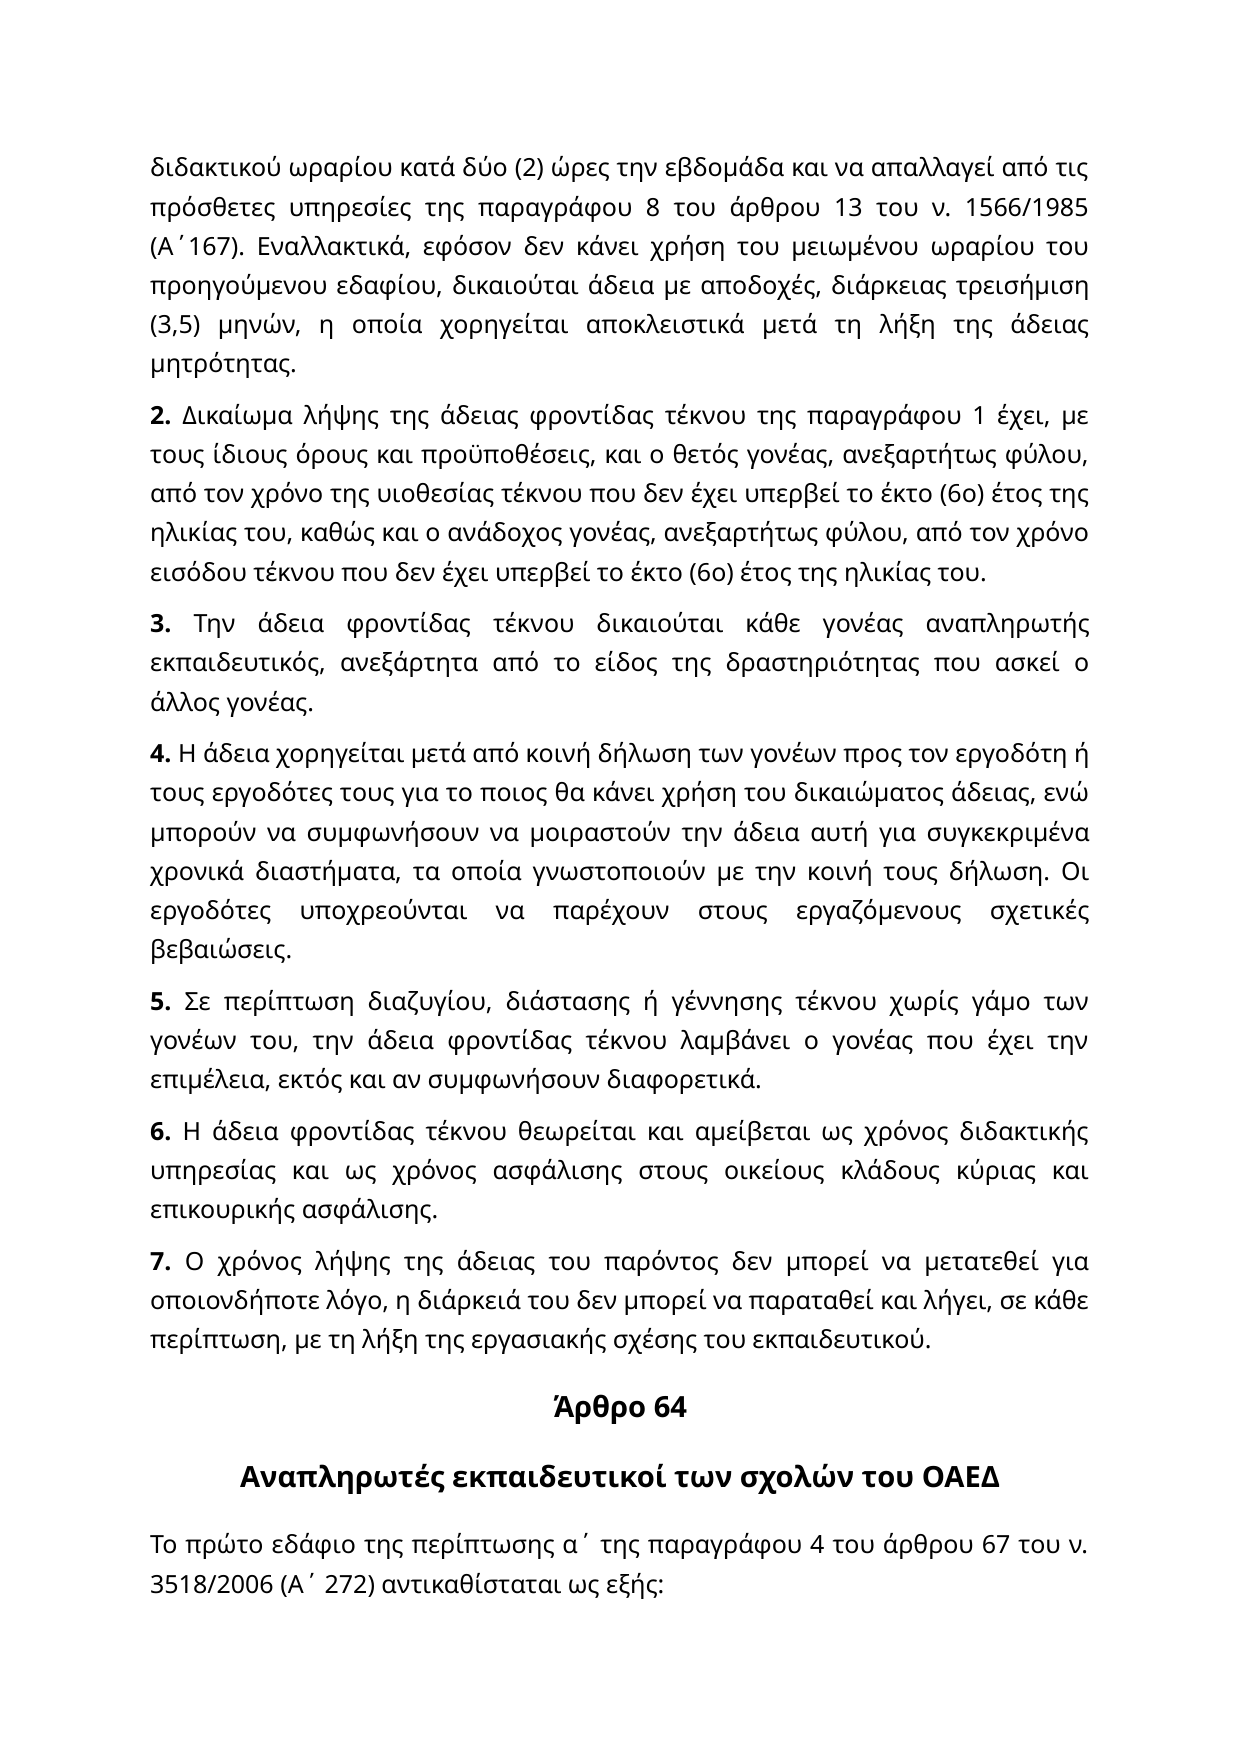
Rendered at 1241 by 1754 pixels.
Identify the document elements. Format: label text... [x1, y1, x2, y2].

text διδακτικού ωραρίου κατά δύο (2) ώρες την εβδομάδα και να απαλλαγεί από τις πρόσθετες υπηρεσίες της παραγράφου 8 του άρθρου 13 του ν. 1566/1985 (Α΄167). Εναλλακτικά, εφόσον δεν κάνει χρήση του μειωμένου ωραρίου του προηγούμενου εδαφίου, δικαιούται άδεια με αποδοχές, διάρκειας τρεισήμιση (3,5) μηνών, η οποία χορηγείται αποκλειστικά μετά τη λήξη της άδειας μητρότητας. [150, 150, 1090, 380]
text 2. Δικαίωμα λήψης της άδειας φροντίδας τέκνου της παραγράφου 1 έχει, με τους ίδιους όρους και προϋποθέσεις, και ο θετός γονέας, ανεξαρτήτως φύλου, από τον χρόνο της υιοθεσίας τέκνου που δεν έχει υπερβεί το έκτο (6ο) έτος της ηλικίας του, καθώς και ο ανάδοχος γονέας, ανεξαρτήτως φύλου, από τον χρόνο εισόδου τέκνου που δεν έχει υπερβεί το έκτο (6ο) έτος της ηλικίας του. [150, 397, 1090, 588]
text 5. Σε περίπτωση διαζυγίου, διάστασης ή γέννησης τέκνου χωρίς γάμο των γονέων του, την άδεια φροντίδας τέκνου λαμβάνει ο γονέας που έχει την επιμέλεια, εκτός και αν συμφωνήσουν διαφορετικά. [150, 983, 1090, 1096]
subtitle Άρθρο 64 [150, 1386, 1090, 1426]
text Το πρώτο εδάφιο της περίπτωσης α΄ της παραγράφου 4 του άρθρου 67 του ν. 3518/2006 (Α΄ 272) αντικαθίσταται ως εξής: [150, 1527, 1090, 1600]
text 6. Η άδεια φροντίδας τέκνου θεωρείται και αμείβεται ως χρόνος διδακτικής υπηρεσίας και ως χρόνος ασφάλισης στους οικείους κλάδους κύριας και επικουρικής ασφάλισης. [150, 1113, 1090, 1226]
subtitle Αναπληρωτές εκπαιδευτικοί των σχολών του ΟΑΕΔ [150, 1456, 1090, 1496]
text 4. Η άδεια χορηγείται μετά από κοινή δήλωση των γονέων προς τον εργοδότη ή τους εργοδότες τους για το ποιος θα κάνει χρήση του δικαιώματος άδειας, ενώ μπορούν να συμφωνήσουν να μοιραστούν την άδεια αυτή για συγκεκριμένα χρονικά διαστήματα, τα οποία γνωστοποιούν με την κοινή τους δήλωση. Οι εργοδότες υποχρεούνται να παρέχουν στους εργαζόμενους σχετικές βεβαιώσεις. [150, 736, 1090, 966]
text 3. Την άδεια φροντίδας τέκνου δικαιούται κάθε γονέας αναπληρωτής εκπαιδευτικός, ανεξάρτητα από το είδος της δραστηριότητας που ασκεί ο άλλος γονέας. [150, 606, 1090, 718]
text 7. Ο χρόνος λήψης της άδειας του παρόντος δεν μπορεί να μετατεθεί για οποιονδήποτε λόγο, η διάρκειά του δεν μπορεί να παραταθεί και λήγει, σε κάθε περίπτωση, με τη λήξη της εργασιακής σχέσης του εκπαιδευτικού. [150, 1243, 1090, 1356]
